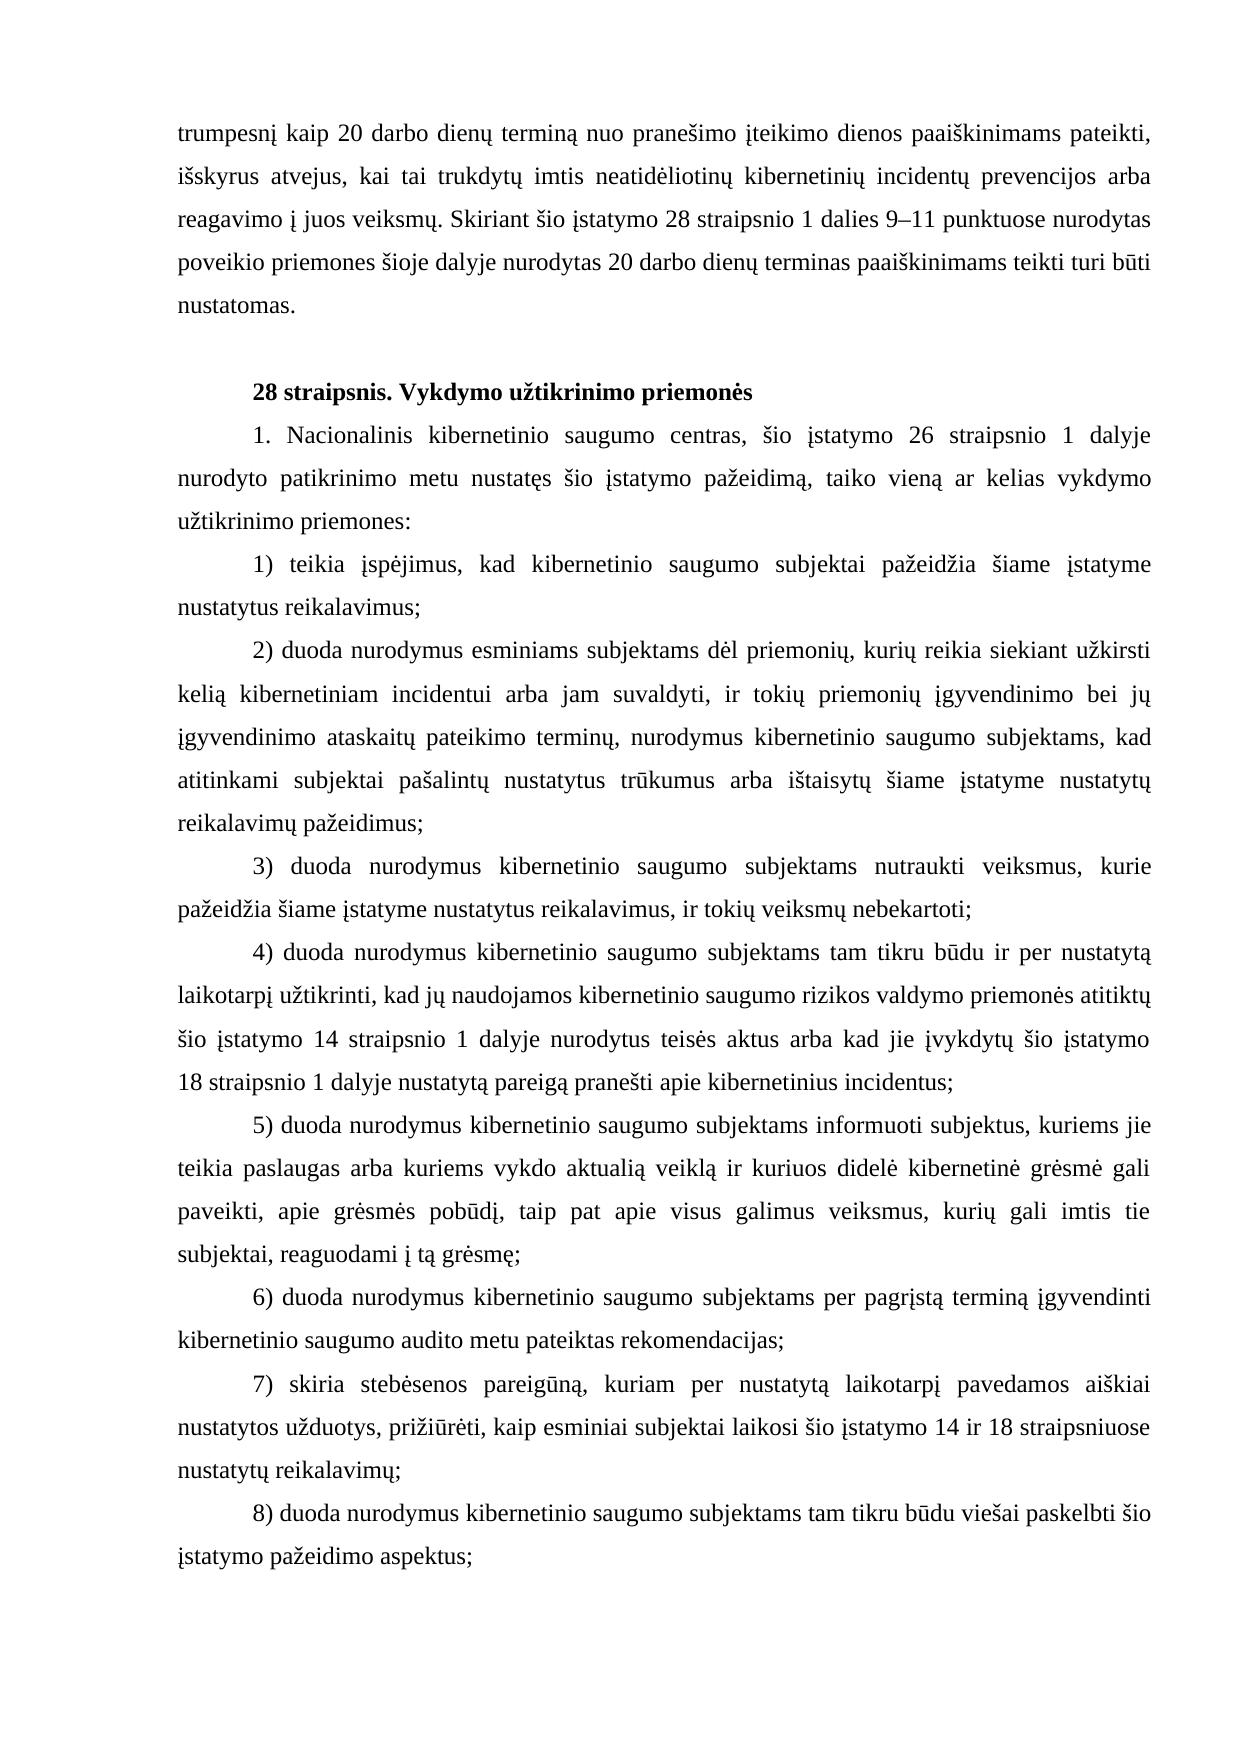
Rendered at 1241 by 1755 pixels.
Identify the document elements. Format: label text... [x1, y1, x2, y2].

text 6) duoda nurodymus kibernetinio saugumo subjektams per pagrįstą terminą įgyvendinti kibernetinio saugumo audito metu pateiktas rekomendacijas; [177, 1282, 1152, 1354]
text 8) duoda nurodymus kibernetinio saugumo subjektams tam tikru būdu viešai paskelbti šio įstatymo pažeidimo aspektus; [177, 1498, 1152, 1570]
text 28 straipsnis. Vykdymo užtikrinimo priemonės [177, 377, 1152, 406]
text 3) duoda nurodymus kibernetinio saugumo subjektams nutraukti veiksmus, kurie pažeidžia šiame įstatyme nustatytus reikalavimus, ir tokių veiksmų nebekartoti; [177, 851, 1152, 923]
text 4) duoda nurodymus kibernetinio saugumo subjektams tam tikru būdu ir per nustatytą laikotarpį užtikrinti, kad jų naudojamos kibernetinio saugumo rizikos valdymo priemonės atitiktų šio įstatymo 14 straipsnio 1 dalyje nurodytus teisės aktus arba kad jie įvykdytų šio įstatymo 18 straipsnio 1 dalyje nustatytą pareigą pranešti apie kibernetinius incidentus; [177, 937, 1152, 1096]
text 7) skiria stebėsenos pareigūną, kuriam per nustatytą laikotarpį pavedamos aiškiai nustatytos užduotys, prižiūrėti, kaip esminiai subjektai laikosi šio įstatymo 14 ir 18 straipsniuose nustatytų reikalavimų; [177, 1369, 1152, 1484]
text 2) duoda nurodymus esminiams subjektams dėl priemonių, kurių reikia siekiant užkirsti kelią kibernetiniam incidentui arba jam suvaldyti, ir tokių priemonių įgyvendinimo bei jų įgyvendinimo ataskaitų pateikimo terminų, nurodymus kibernetinio saugumo subjektams, kad atitinkami subjektai pašalintų nustatytus trūkumus arba ištaisytų šiame įstatyme nustatytų reikalavimų pažeidimus; [177, 636, 1152, 837]
text 5) duoda nurodymus kibernetinio saugumo subjektams informuoti subjektus, kuriems jie teikia paslaugas arba kuriems vykdo aktualią veiklą ir kuriuos didelė kibernetinė grėsmė gali paveikti, apie grėsmės pobūdį, taip pat apie visus galimus veiksmus, kurių gali imtis tie subjektai, reaguodami į tą grėsmę; [177, 1110, 1152, 1268]
text 1) teikia įspėjimus, kad kibernetinio saugumo subjektai pažeidžia šiame įstatyme nustatytus reikalavimus; [177, 549, 1152, 621]
text 1. Nacionalinis kibernetinio saugumo centras, šio įstatymo 26 straipsnio 1 dalyje nurodyto patikrinimo metu nustatęs šio įstatymo pažeidimą, taiko vieną ar kelias vykdymo užtikrinimo priemones: [177, 420, 1152, 535]
text trumpesnį kaip 20 darbo dienų terminą nuo pranešimo įteikimo dienos paaiškinimams pateikti, išskyrus atvejus, kai tai trukdytų imtis neatidėliotinų kibernetinių incidentų prevencijos arba reagavimo į juos veiksmų. Skiriant šio įstatymo 28 straipsnio 1 dalies 9–11 punktuose nurodytas poveikio priemones šioje dalyje nurodytas 20 darbo dienų terminas paaiškinimams teikti turi būti nustatomas. [177, 118, 1152, 319]
